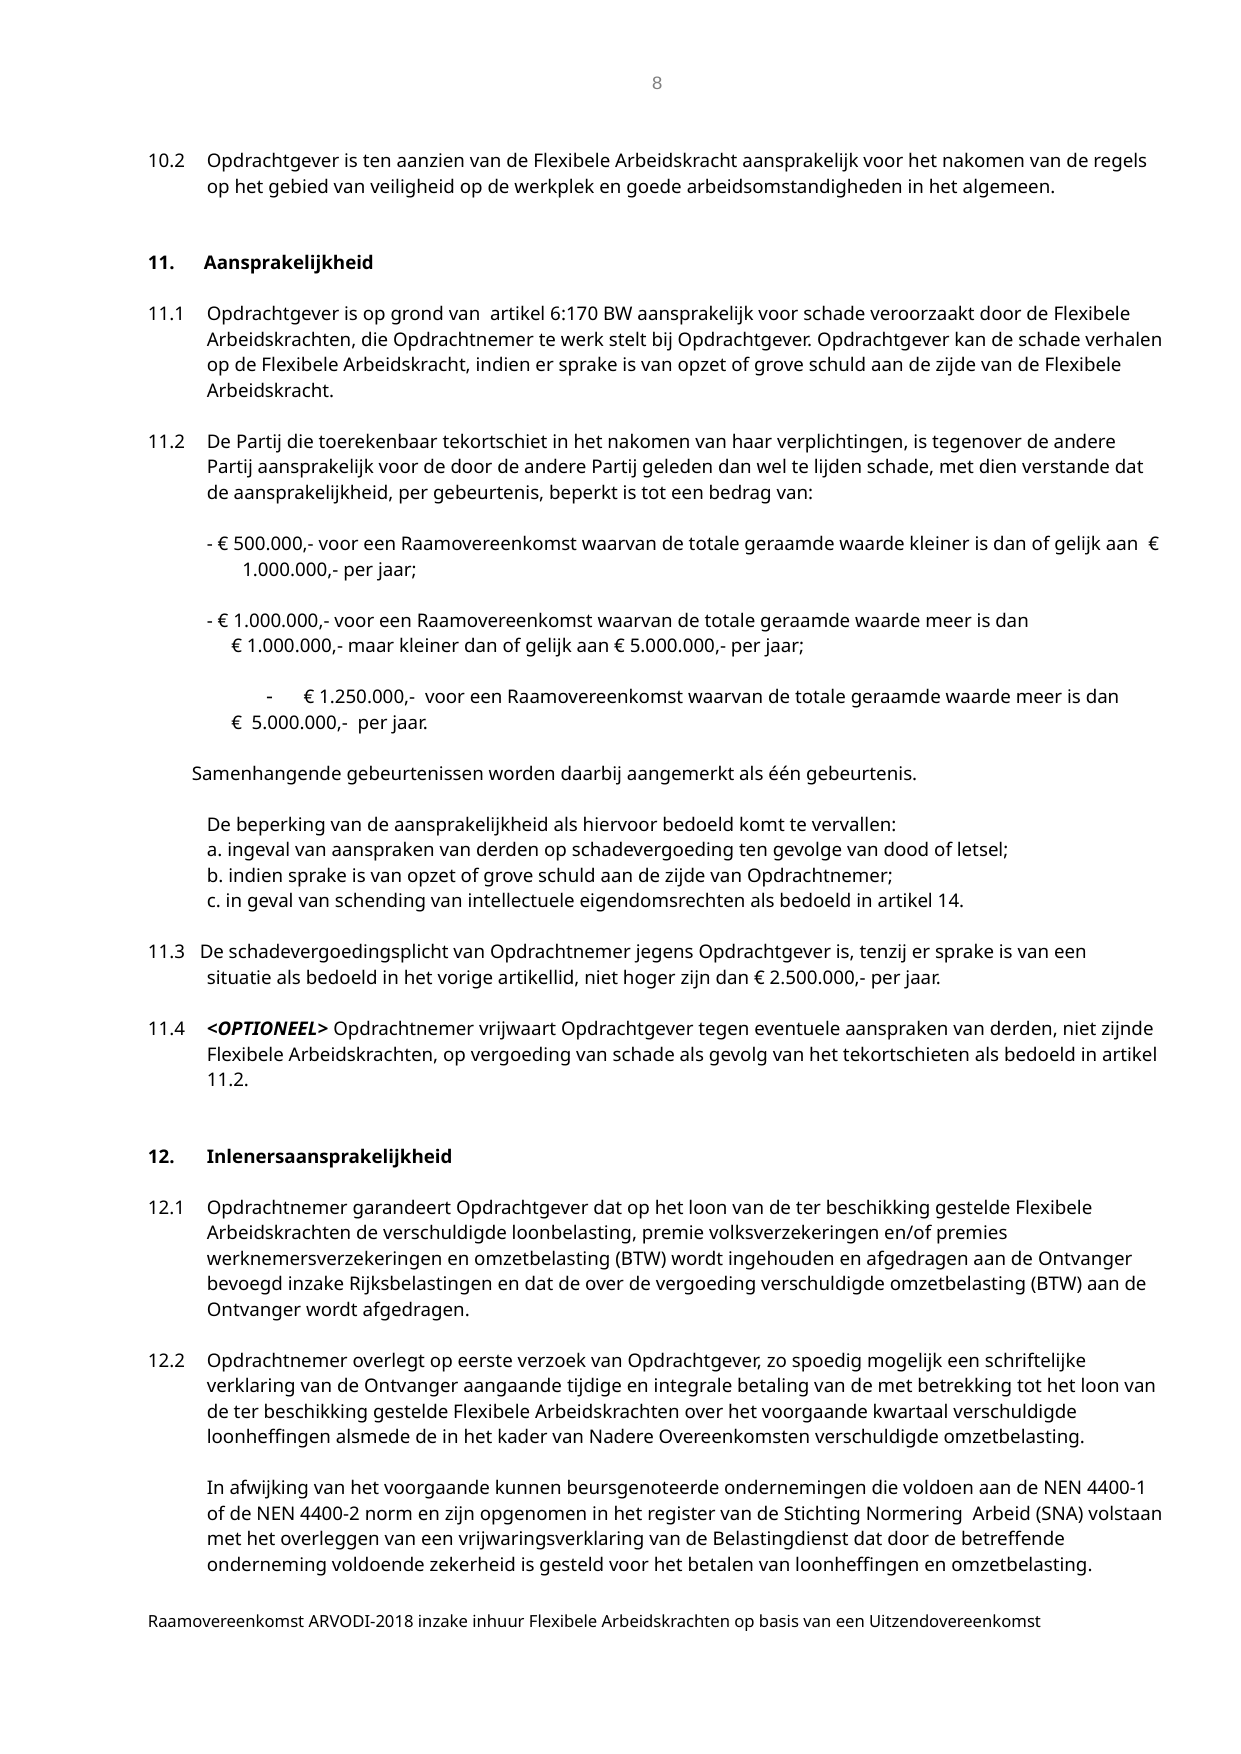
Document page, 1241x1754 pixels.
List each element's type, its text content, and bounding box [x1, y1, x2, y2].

text In afwijking van het voorgaande kunnen beursgenoteerde ondernemingen die voldoen aan de NEN 4400-1 of de NEN 4400-2 norm en zijn opgenomen in het register van de Stichting Normering Arbeid (SNA) volstaan met het overleggen van een vrijwaringsverklaring van de Belastingdienst dat door de betreffende onderneming voldoende zekerheid is gesteld voor het betalen van loonheffingen en omzetbelasting. [207, 1475, 1167, 1577]
text - € 1.000.000,- voor een Raamovereenkomst waarvan de totale geraamde waarde meer is dan [207, 607, 1167, 632]
text 12.1 Opdrachtnemer garandeert Opdrachtgever dat op het loon van de ter beschikking gestelde Flexibele Arbeidskrachten de verschuldigde loonbelasting, premie volksverzekeringen en/of premies werknemersverzekeringen en omzetbelasting (BTW) wordt ingehouden en afgedragen aan de Ontvanger bevoegd inzake Rijksbelastingen en dat de over de vergoeding verschuldigde omzetbelasting (BTW) aan de Ontvanger wordt afgedragen. [148, 1194, 1167, 1322]
text Samenhangende gebeurtenissen worden daarbij aangemerkt als één gebeurtenis. [148, 760, 1167, 786]
text 10.2 Opdrachtgever is ten aanzien van de Flexibele Arbeidskracht aansprakelijk voor het nakomen van de regels op het gebied van veiligheid op de werkplek en goede arbeidsomstandigheden in het algemeen. [148, 148, 1167, 199]
text a. ingeval van aanspraken van derden op schadevergoeding ten gevolge van dood of letsel; [207, 837, 1167, 862]
text verklaring van de Ontvanger aangaande tijdige en integrale betaling van de met betrekking tot het loon van de ter beschikking gestelde Flexibele Arbeidskrachten over het voorgaande kwartaal verschuldigde loonheffingen alsmede de in het kader van Nadere Overeenkomsten verschuldigde omzetbelasting. [148, 1373, 1167, 1449]
text 11.1 Opdrachtgever is op grond van artikel 6:170 BW aansprakelijk voor schade veroorzaakt door de Flexibele Arbeidskrachten, die Opdrachtnemer te werk stelt bij Opdrachtgever. Opdrachtgever kan de schade verhalen op de Flexibele Arbeidskracht, indien er sprake is van opzet of grove schuld aan de zijde van de Flexibele Arbeidskracht. [148, 301, 1167, 403]
text 11.4 <OPTIONEEL> Opdrachtnemer vrijwaart Opdrachtgever tegen eventuele aanspraken van derden, niet zijnde Flexibele Arbeidskrachten, op vergoeding van schade als gevolg van het tekortschieten als bedoeld in artikel 11.2. [148, 1015, 1167, 1092]
text - € 500.000,- voor een Raamovereenkomst waarvan de totale geraamde waarde kleiner is dan of gelijk aan € 1.000.000,- per jaar; [207, 530, 1167, 581]
text c. in geval van schending van intellectuele eigendomsrechten als bedoeld in artikel 14. [207, 888, 1167, 913]
text 11.2 De Partij die toerekenbaar tekortschiet in het nakomen van haar verplichtingen, is tegenover de andere Partij aansprakelijk voor de door de andere Partij geleden dan wel te lijden schade, met dien verstande dat de aansprakelijkheid, per gebeurtenis, beperkt is tot een bedrag van: [148, 428, 1167, 505]
list € 1.250.000,- voor een Raamovereenkomst waarvan de totale geraamde waarde meer is dan [266, 683, 1167, 709]
text 12. Inlenersaansprakelijkheid [148, 1143, 1167, 1168]
text 11. Aansprakelijkheid [148, 250, 1167, 275]
text € 5.000.000,- per jaar. [207, 709, 1167, 734]
text De beperking van de aansprakelijkheid als hiervoor bedoeld komt te vervallen: [207, 811, 1167, 837]
text € 1.000.000,- maar kleiner dan of gelijk aan € 5.000.000,- per jaar; [207, 632, 1167, 658]
text b. indien sprake is van opzet of grove schuld aan de zijde van Opdrachtnemer; [207, 862, 1167, 888]
text 12.2 Opdrachtnemer overlegt op eerste verzoek van Opdrachtgever, zo spoedig mogelijk een schriftelijke [148, 1347, 1167, 1373]
text 11.3 De schadevergoedingsplicht van Opdrachtnemer jegens Opdrachtgever is, tenzij er sprake is van een [148, 939, 1167, 964]
text situatie als bedoeld in het vorige artikellid, niet hoger zijn dan € 2.500.000,- per jaar. [148, 964, 1167, 990]
